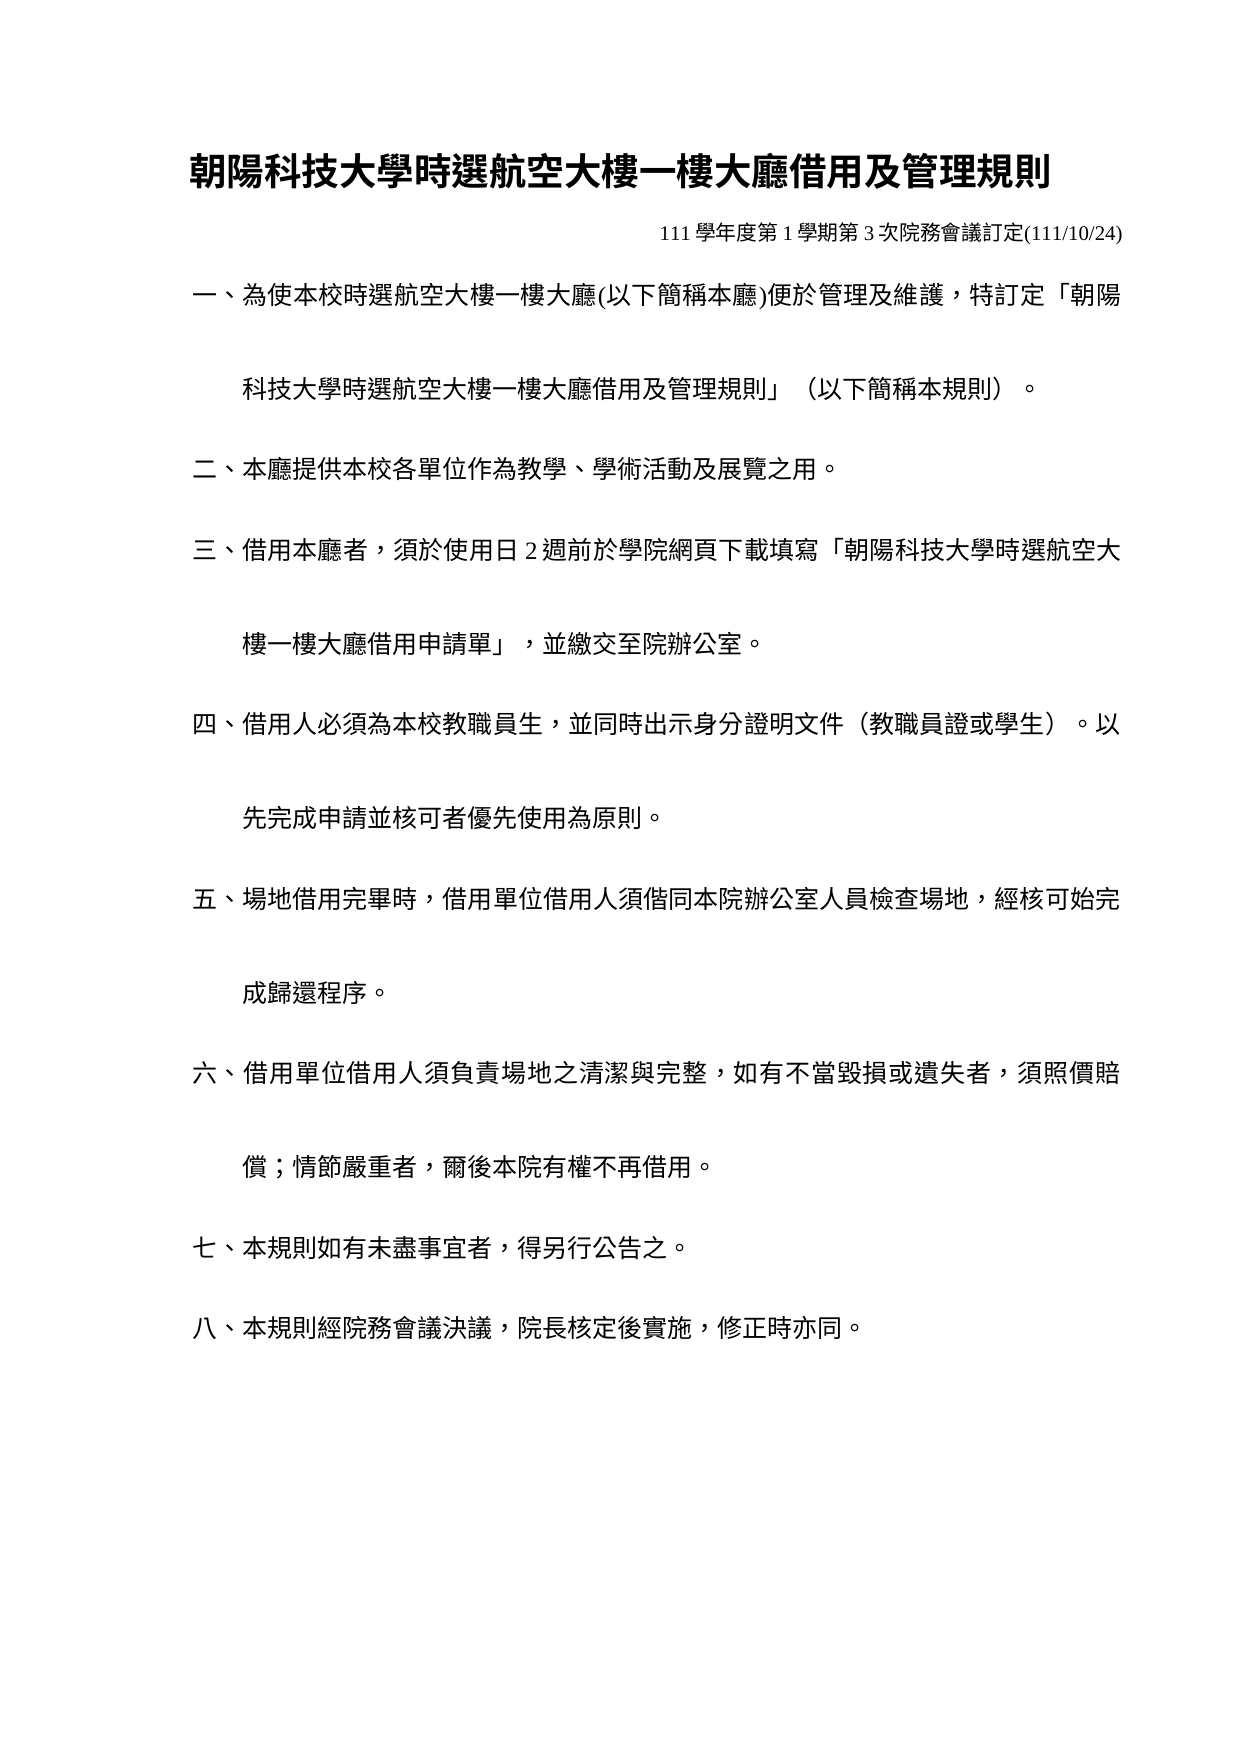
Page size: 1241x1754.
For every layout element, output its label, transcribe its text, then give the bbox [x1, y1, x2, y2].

text 五、場地借用完畢時，借用單位借用人須偕同本院辦公室人員檢查場地，經核可始完成歸還程序。 [192, 856, 1122, 1012]
text 七、本規則如有未盡事宜者，得另行公告之。 [192, 1204, 1122, 1267]
text 朝陽科技大學時選航空大樓一樓大廳借用及管理規則 [118, 127, 1122, 189]
text 六、借用單位借用人須負責場地之清潔與完整，如有不當毀損或遺失者，須照價賠償；情節嚴重者，爾後本院有權不再借用。 [192, 1030, 1122, 1186]
text 三、借用本廳者，須於使用日2週前於學院網頁下載填寫「朝陽科技大學時選航空大樓一樓大廳借用申請單」，並繳交至院辦公室。 [192, 507, 1122, 663]
text 八、本規則經院務會議決議，院長核定後實施，修正時亦同。 [192, 1285, 1122, 1348]
text 一、為使本校時選航空大樓一樓大廳(以下簡稱本廳)便於管理及維護，特訂定「朝陽科技大學時選航空大樓一樓大廳借用及管理規則」（以下簡稱本規則）。 [192, 252, 1122, 408]
text 二、本廳提供本校各單位作為教學、學術活動及展覽之用。 [192, 426, 1122, 489]
text 四、借用人必須為本校教職員生，並同時出示身分證明文件（教職員證或學生）。以先完成申請並核可者優先使用為原則。 [192, 681, 1122, 838]
text 111學年度第1學期第3次院務會議訂定(111/10/24) [118, 189, 1122, 252]
